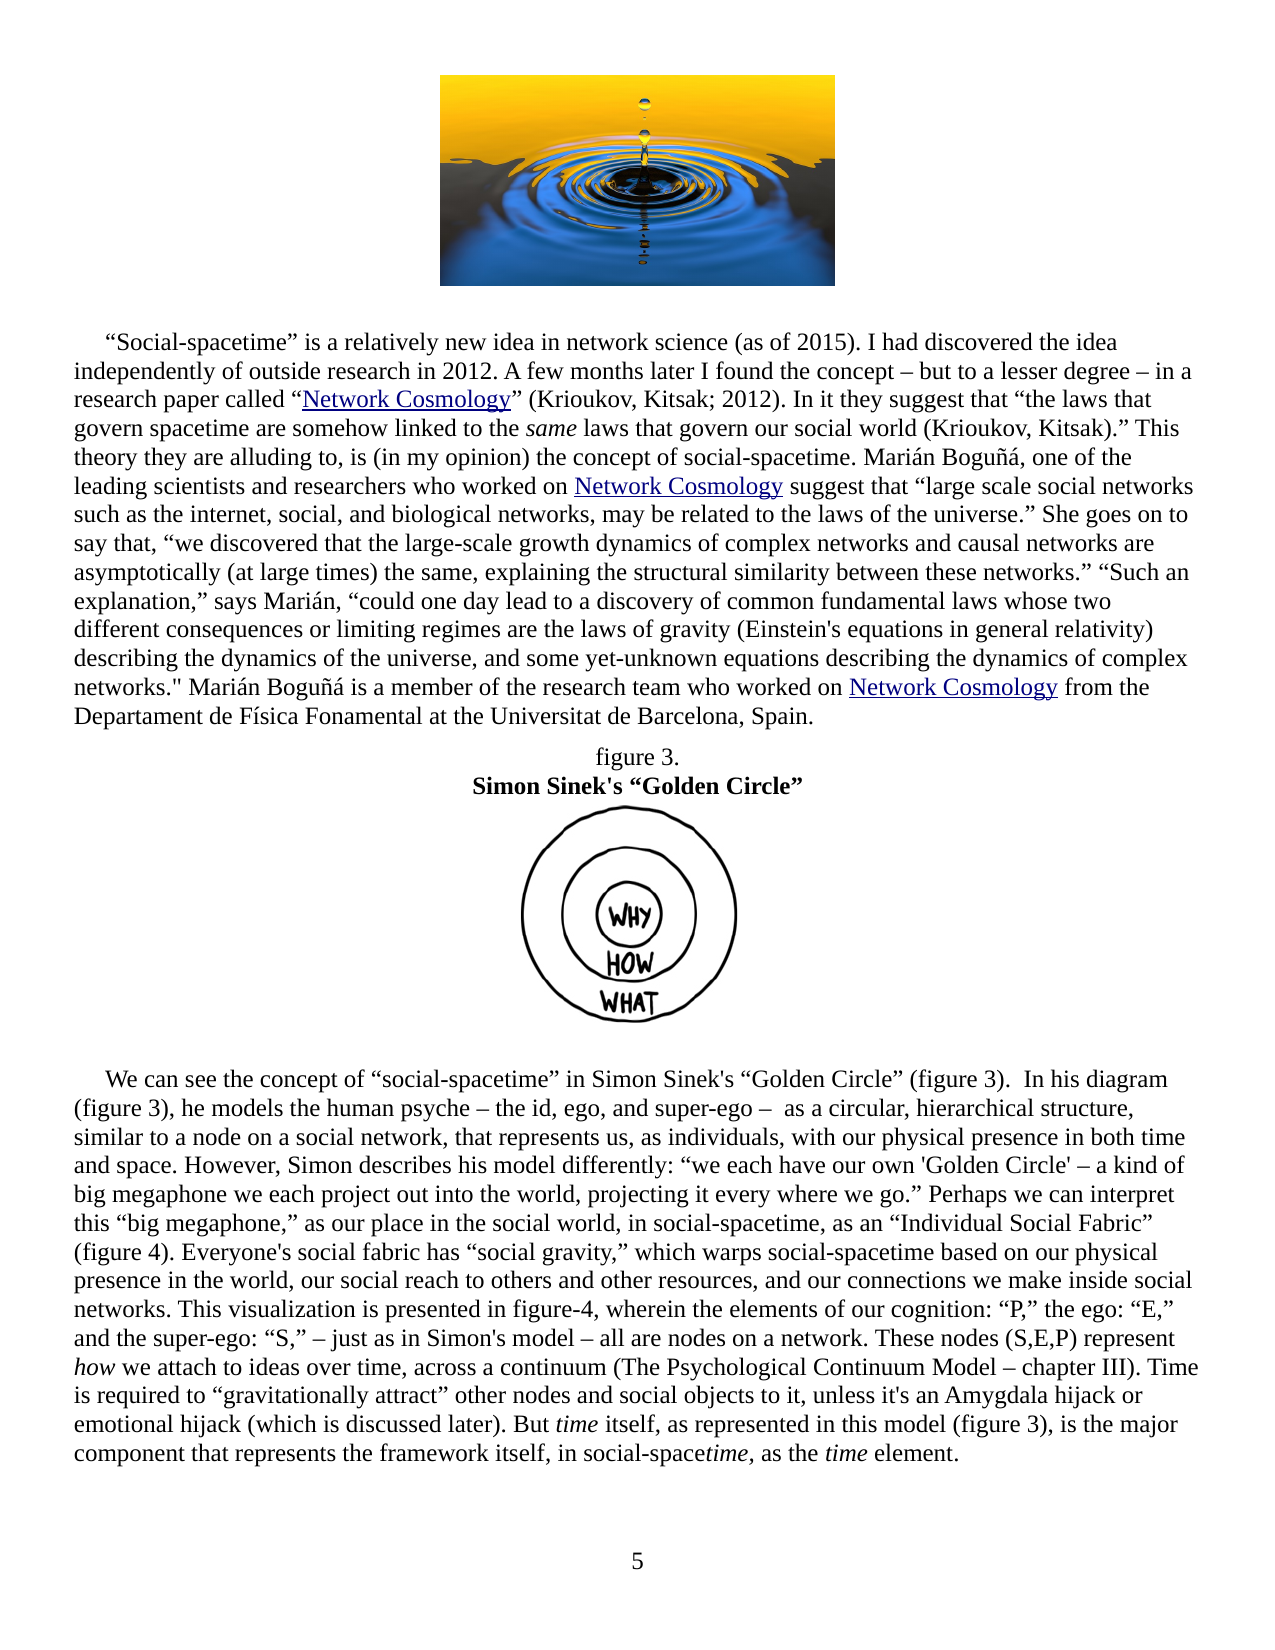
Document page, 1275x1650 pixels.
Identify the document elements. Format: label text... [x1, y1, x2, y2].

text We can see the concept of “social-spacetime” in Simon Sinek's “Golden Circle” (figure 3). In his diagram (figure 3), he models the human psyche – the id, ego, and super-ego – as a circular, hierarchical structure, similar to a node on a social network, that represents us, as individuals, with our physical presence in both time and space. However, Simon describes his model differently: “we each have our own 'Golden Circle' – a kind of big megaphone we each project out into the world, projecting it every where we go.” Perhaps we can interpret this “big megaphone,” as our place in the social world, in social-spacetime, as an “Individual Social Fabric” (figure 4). Everyone's social fabric has “social gravity,” which warps social-spacetime based on our physical presence in the world, our social reach to others and other resources, and our connections we make inside social networks. This visualization is presented in figure-4, wherein the elements of our cognition: “P,” the ego: “E,” and the super-ego: “S,” – just as in Simon's model – all are nodes on a network. These nodes (S,E,P) represent how we attach to ideas over time, across a continuum (The Psychological Continuum Model – chapter III). Time is required to “gravitationally attract” other nodes and social objects to it, unless it's an Amygdala hijack or emotional hijack (which is discussed later). But time itself, as represented in this model (figure 3), is the major component that represents the framework itself, in social-spacetime, as the time element. [74, 1064, 1200, 1467]
picture [440, 75, 835, 286]
text figure 3. Simon Sinek's “Golden Circle” [75, 742, 1200, 799]
text “Social-spacetime” is a relatively new idea in network science (as of 2015). I had discovered the idea independently of outside research in 2012. A few months later I found the concept – but to a lesser degree – in a research paper called “Network Cosmology” (Krioukov, Kitsak; 2012). In it they suggest that “the laws that govern spacetime are somehow linked to the same laws that govern our social world (Krioukov, Kitsak).” This theory they are alluding to, is (in my opinion) the concept of social-spacetime. Marián Boguñá, one of the leading scientists and researchers who worked on Network Cosmology suggest that “large scale social networks such as the internet, social, and biological networks, may be related to the laws of the universe.” She goes on to say that, “we discovered that the large-scale growth dynamics of complex networks and causal networks are asymptotically (at large times) the same, explaining the structural similarity between these networks.” “Such an explanation,” says Marián, “could one day lead to a discovery of common fundamental laws whose two different consequences or limiting regimes are the laws of gravity (Einstein's equations in general relativity) describing the dynamics of the universe, and some yet-unknown equations describing the dynamics of complex networks." Marián Boguñá is a member of the research team who worked on Network Cosmology from the Departament de Física Fonamental at the Universitat de Barcelona, Spain. [74, 327, 1200, 729]
picture [520, 805, 738, 1023]
